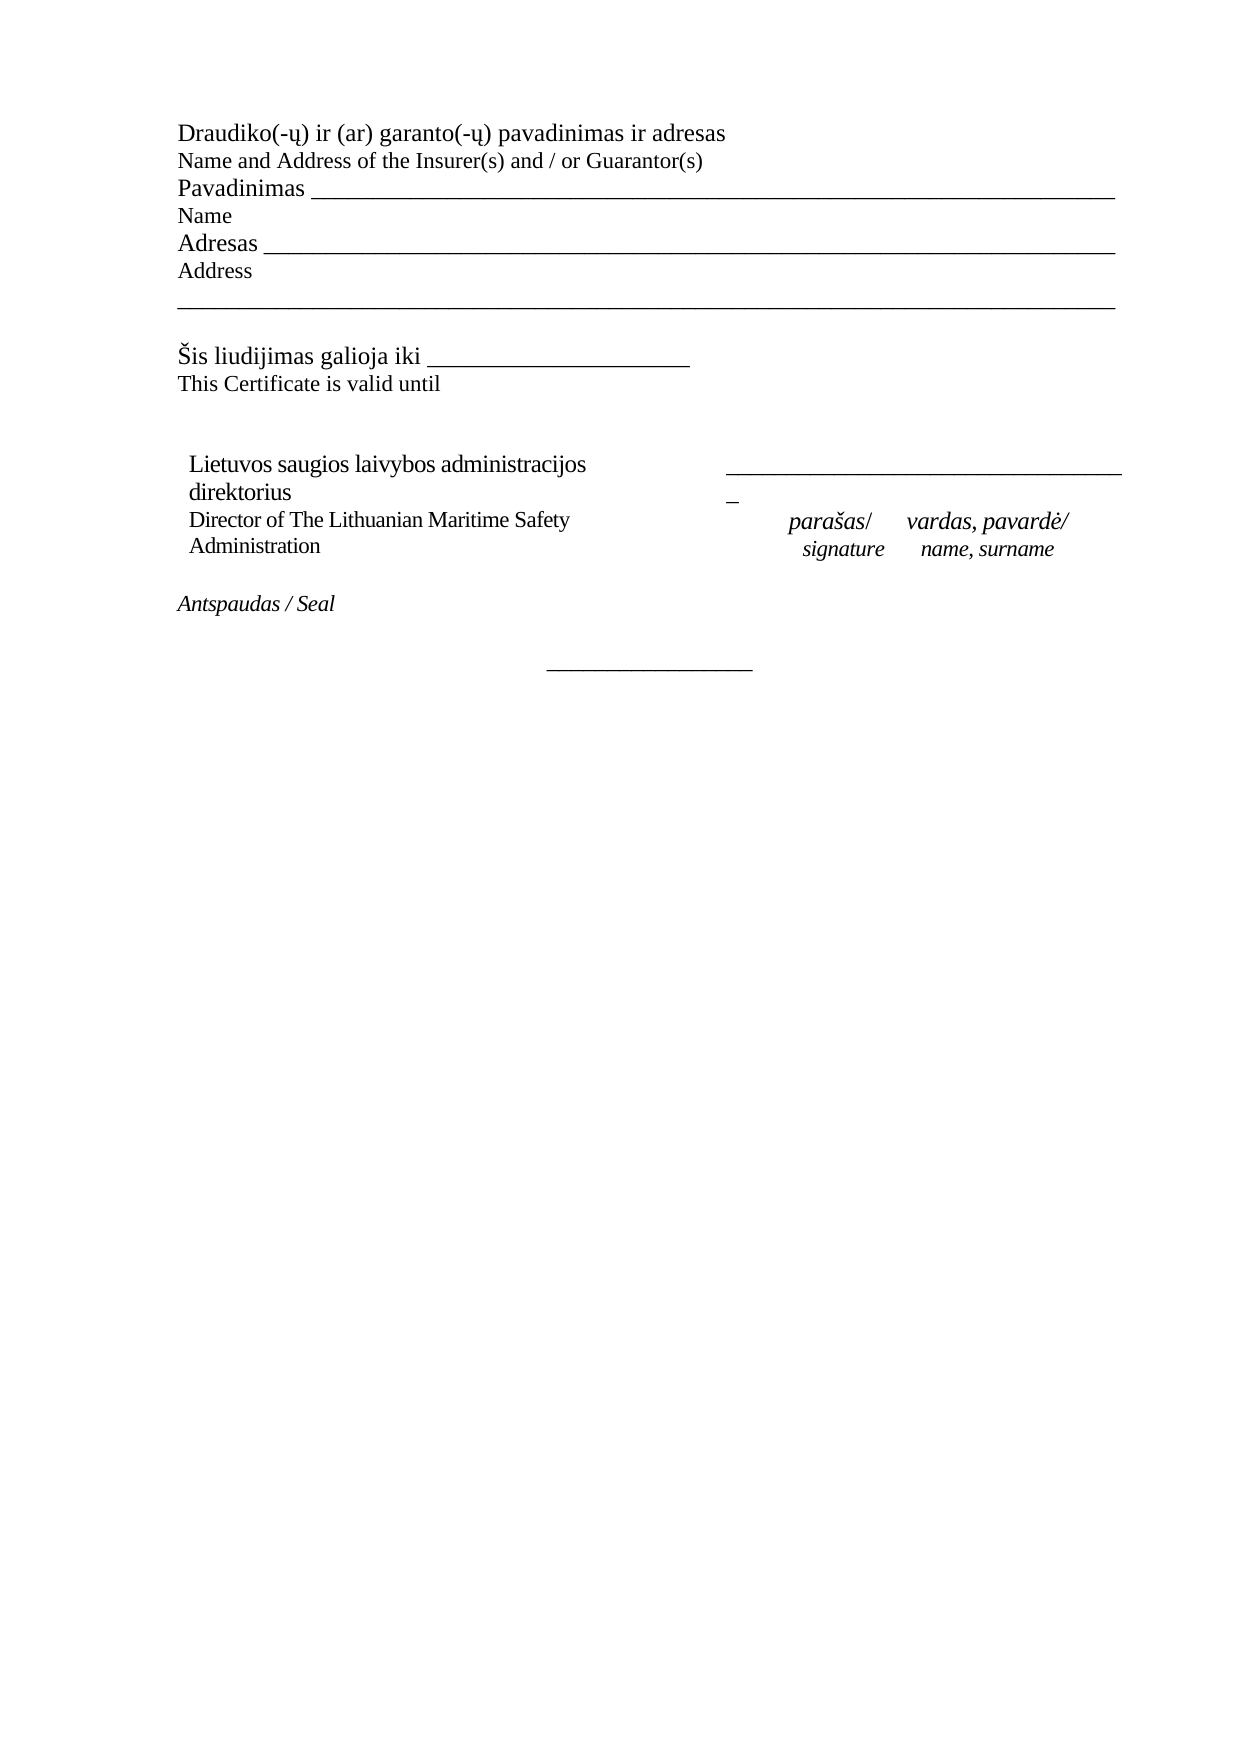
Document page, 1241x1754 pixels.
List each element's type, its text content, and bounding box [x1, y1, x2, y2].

table_header Lietuvos saugios laivybos administracijos direktorius Director of The Lithuanian Maritime Safety Administration [177, 449, 653, 561]
text Šis liudijimas galioja iki _____________________ [177, 341, 1122, 370]
text Name [177, 202, 1122, 228]
text Antspaudas / Seal [177, 590, 1122, 616]
text _________________ [177, 645, 1122, 674]
text Name and Address of the Insurer(s) and / or Guarantor(s) [177, 147, 1122, 173]
table_header [654, 449, 715, 561]
text This Certificate is valid until [177, 370, 1122, 396]
text Address [177, 257, 1122, 283]
table_header __________________________________ parašas/ vardas, pavardė/ signature name, surname [715, 449, 1144, 561]
text _ [177, 283, 1122, 312]
text Adresas [177, 228, 1122, 257]
text Draudiko(-ų) ir (ar) garanto(-ų) pavadinimas ir adresas [177, 118, 1122, 147]
text Pavadinimas [177, 173, 1122, 202]
